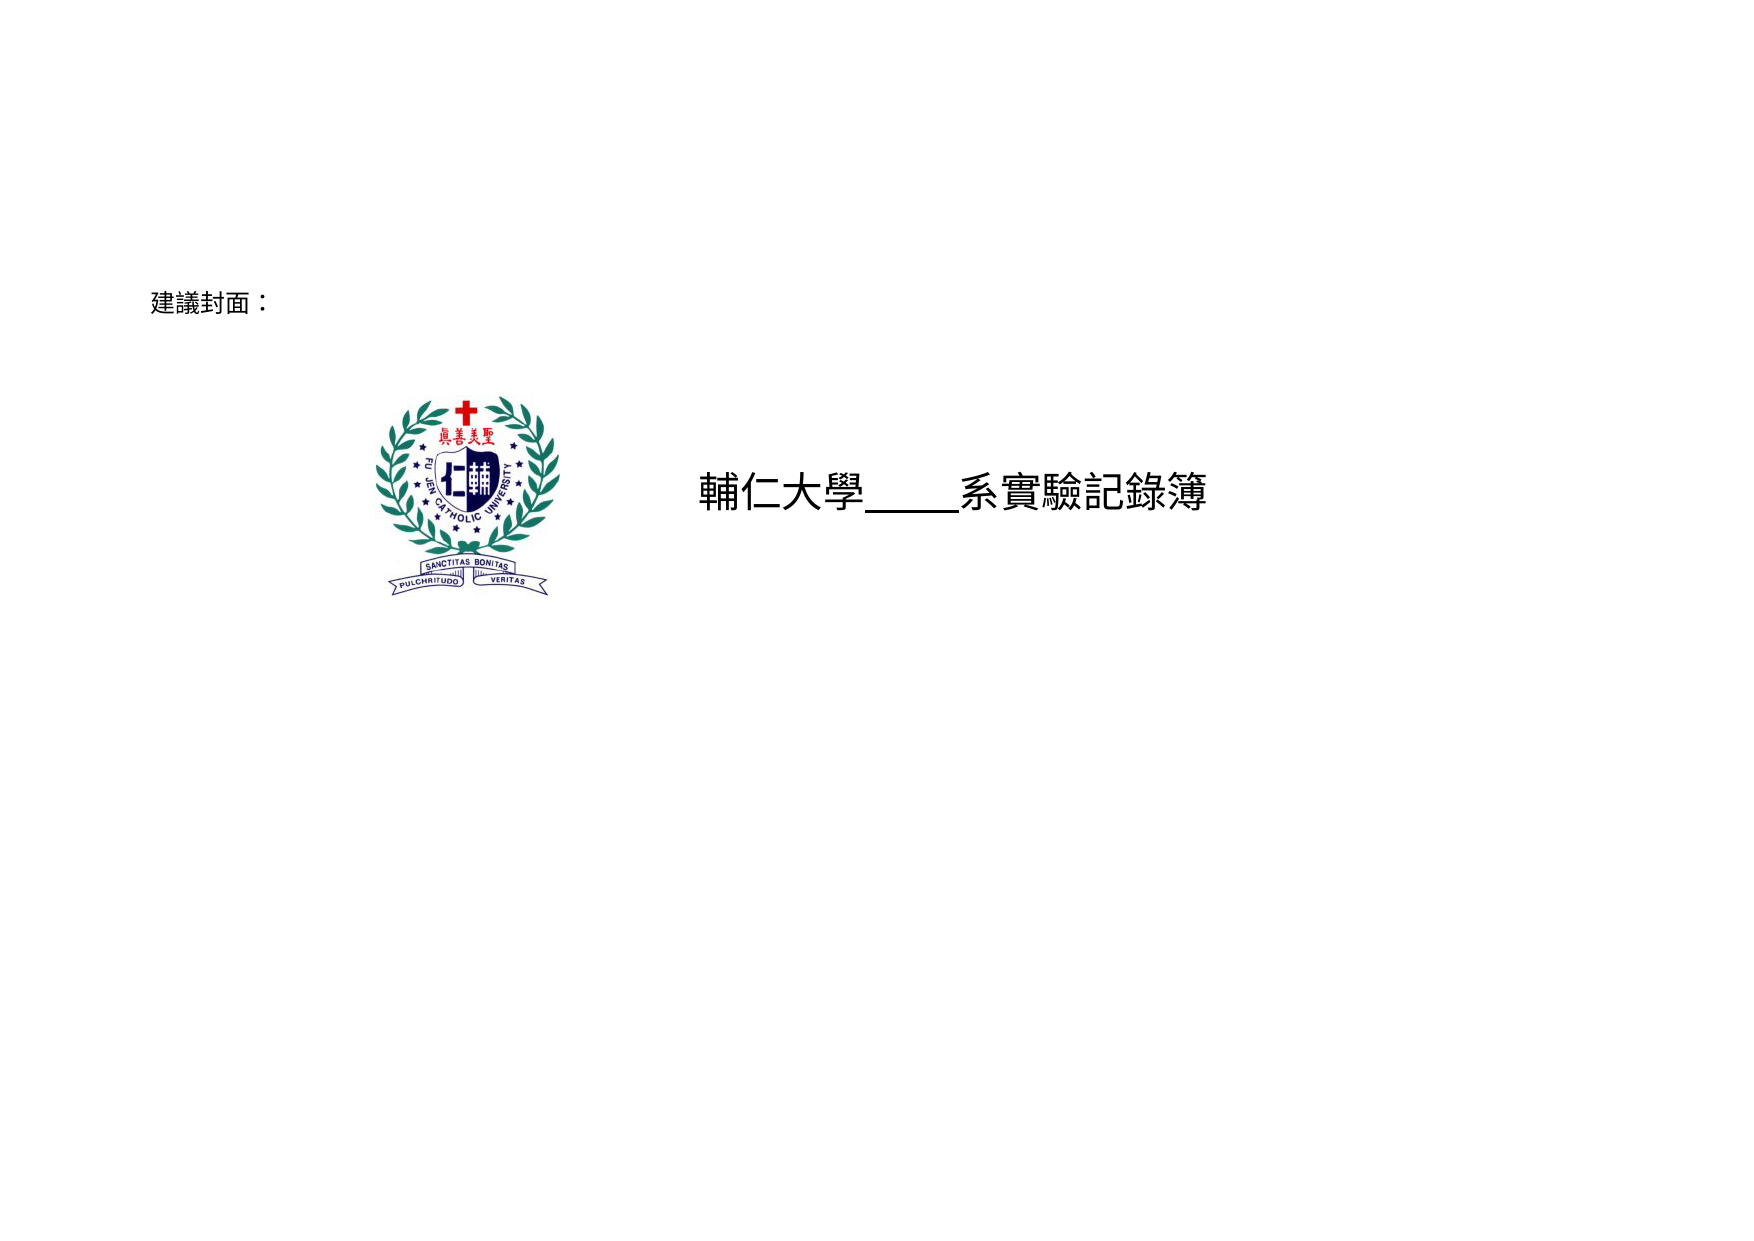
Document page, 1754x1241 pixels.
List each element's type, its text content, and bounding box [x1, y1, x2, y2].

text 建議封面： [150, 283, 1604, 320]
text 輔仁大學 系實驗記錄簿 [560, 451, 1604, 526]
text [69, 451, 375, 526]
picture [375, 395, 560, 600]
